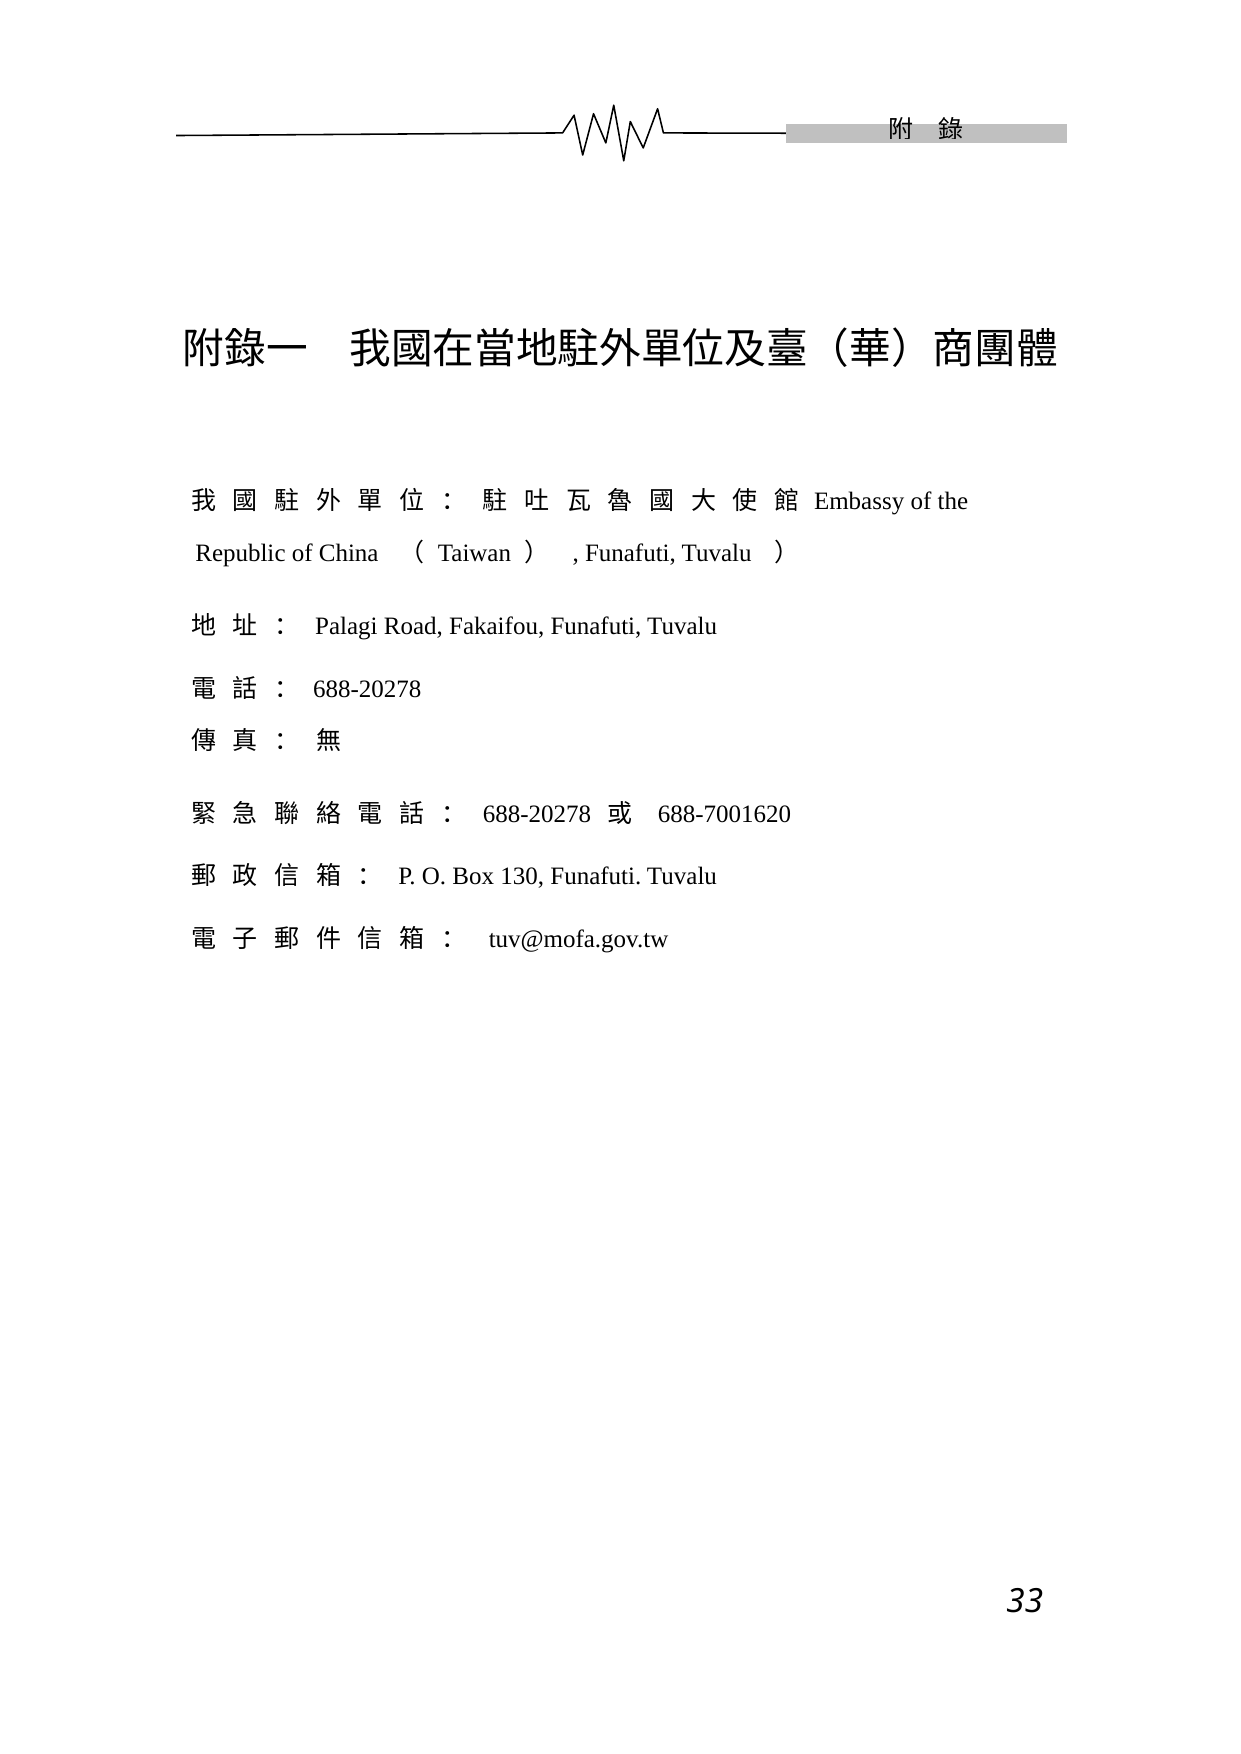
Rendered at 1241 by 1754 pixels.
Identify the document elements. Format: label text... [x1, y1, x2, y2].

text 傳真：無 [183, 697, 1058, 759]
text 我國駐外單位：駐吐瓦魯國大使館Embassy of the Republic of China（Taiwan）, Funafuti, Tuvalu） [183, 447, 1058, 572]
text 緊急聯絡電話：688-20278或688-7001620 [183, 759, 1058, 822]
text 電子郵件信箱：tuv@mofa.gov.tw [183, 884, 1058, 947]
text 地址：Palagi Road, Fakaifou, Funafuti, Tuvalu [183, 572, 1058, 634]
text 附錄一 我國在當地駐外單位及臺（華）商團體 [183, 304, 1058, 366]
text 電話：688-20278 [183, 634, 1058, 697]
text 郵政信箱：P. O. Box 130, Funafuti. Tuvalu [183, 822, 1058, 884]
